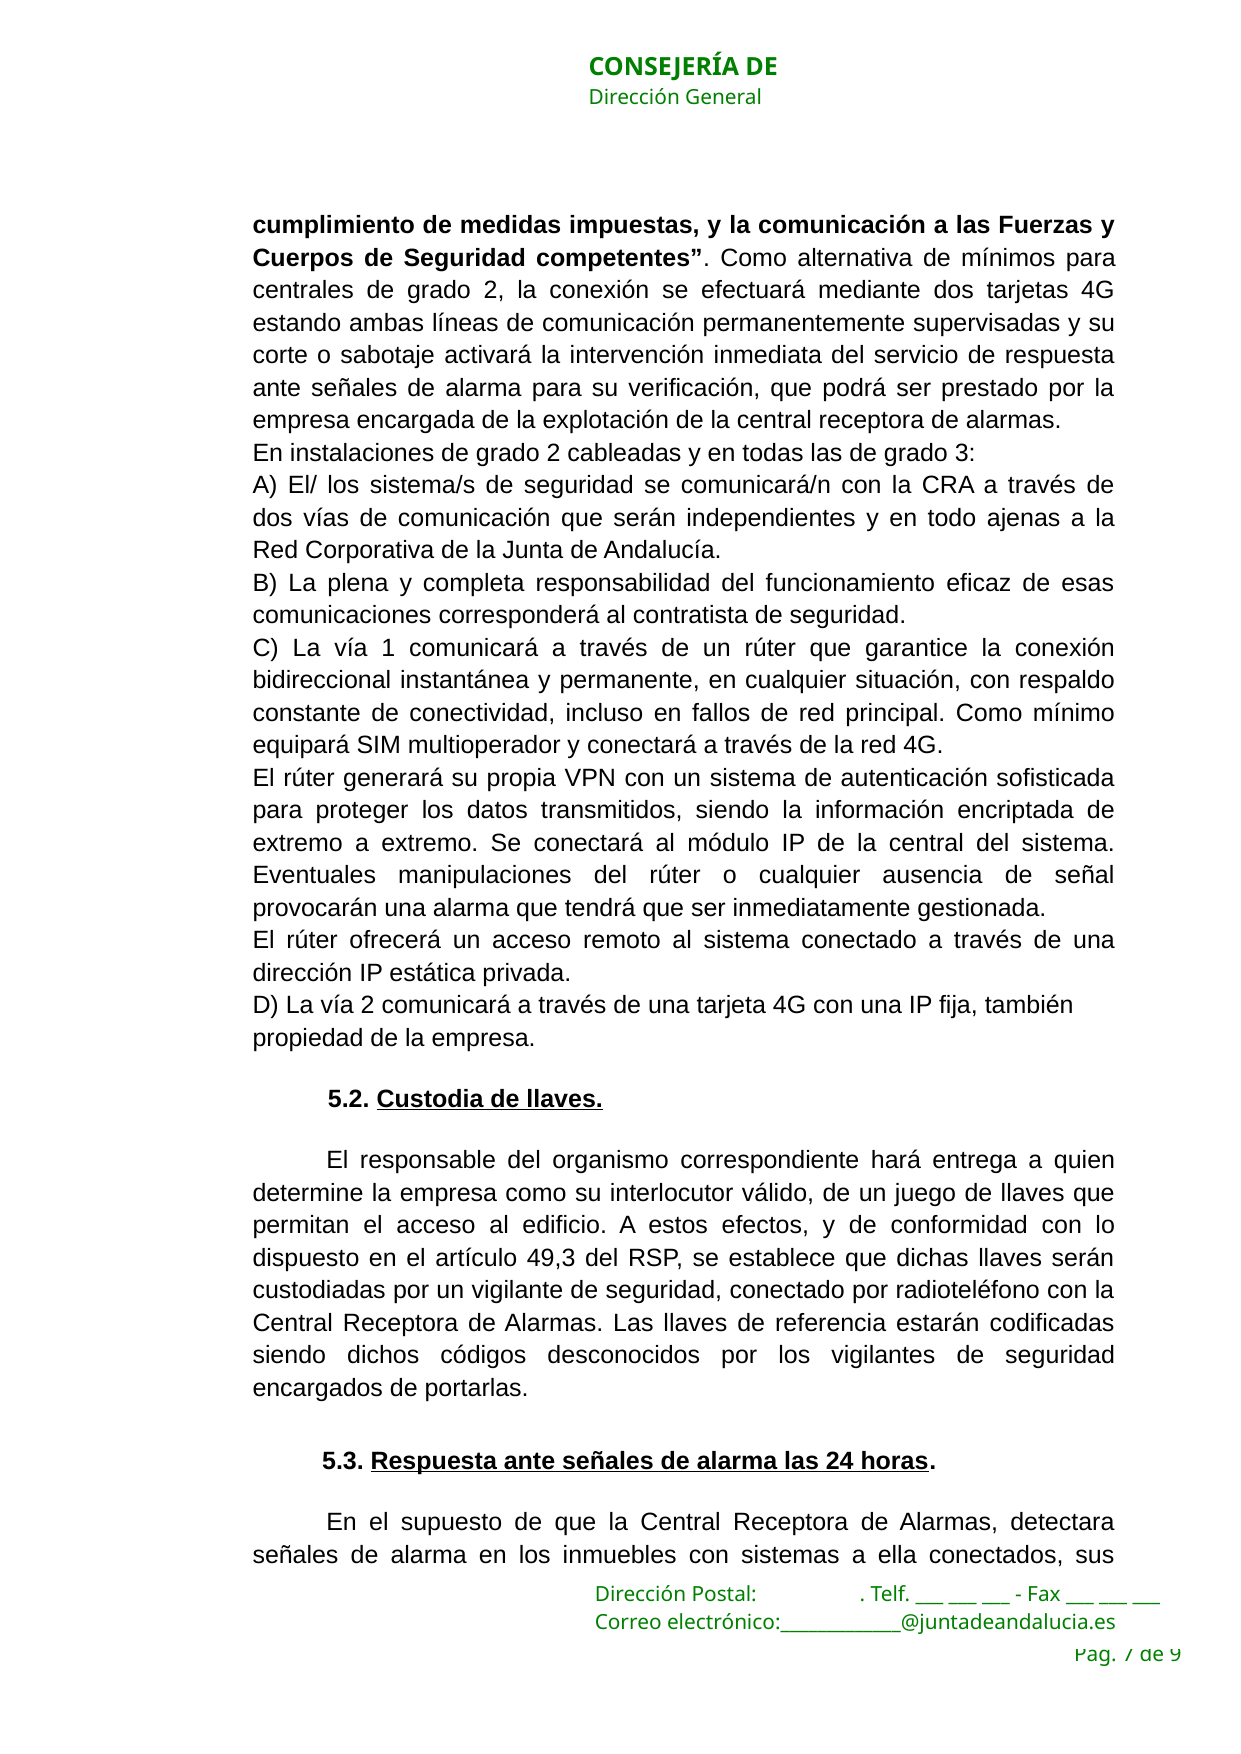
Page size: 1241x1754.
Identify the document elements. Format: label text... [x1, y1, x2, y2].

text cumplimiento de medidas impuestas, y la comunicación a las Fuerzas y Cuerpos de Seguridad competentes”. Como alternativa de mínimos para centrales de grado 2, la conexión se efectuará mediante dos tarjetas 4G estando ambas líneas de comunicación permanentemente supervisadas y su corte o sabotaje activará la intervención inmediata del servicio de respuesta ante señales de alarma para su verificación, que podrá ser prestado por la empresa encargada de la explotación de la central receptora de alarmas. [252, 207, 1116, 434]
text C) La vía 1 comunicará a través de un rúter que garantice la conexión bidireccional instantánea y permanente, en cualquier situación, con respaldo constante de conectividad, incluso en fallos de red principal. Como mínimo equipará SIM multioperador y conectará a través de la red 4G. [252, 629, 1116, 759]
text D) La vía 2 comunicará a través de una tarjeta 4G con una IP fija, también [252, 987, 1116, 1019]
text En instalaciones de grado 2 cableadas y en todas las de grado 3: [252, 434, 1116, 467]
text El rúter ofrecerá un acceso remoto al sistema conectado a través de una dirección IP estática privada. [252, 922, 1116, 987]
text A) El/ los sistema/s de seguridad se comunicará/n con la CRA a través de dos vías de comunicación que serán independientes y en todo ajenas a la Red Corporativa de la Junta de Andalucía. [252, 467, 1116, 564]
text 5.3. Respuesta ante señales de alarma las 24 horas. [248, 1446, 1116, 1475]
text propiedad de la empresa. [252, 1019, 1116, 1052]
text 5.2. Custodia de llaves. [254, 1084, 1116, 1113]
text El rúter generará su propia VPN con un sistema de autenticación sofisticada para proteger los datos transmitidos, siendo la información encriptada de extremo a extremo. Se conectará al módulo IP de la central del sistema. Eventuales manipulaciones del rúter o cualquier ausencia de señal provocarán una alarma que tendrá que ser inmediatamente gestionada. [252, 759, 1116, 922]
text B) La plena y completa responsabilidad del funcionamiento eficaz de esas comunicaciones corresponderá al contratista de seguridad. [252, 564, 1116, 629]
text El responsable del organismo correspondiente hará entrega a quien determine la empresa como su interlocutor válido, de un juego de llaves que permitan el acceso al edificio. A estos efectos, y de conformidad con lo dispuesto en el artículo 49,3 del RSP, se establece que dichas llaves serán custodiadas por un vigilante de seguridad, conectado por radioteléfono con la Central Receptora de Alarmas. Las llaves de referencia estarán codificadas siendo dichos códigos desconocidos por los vigilantes de seguridad encargados de portarlas. [252, 1142, 1116, 1402]
text En el supuesto de que la Central Receptora de Alarmas, detectara señales de alarma en los inmuebles con sistemas a ella conectados, sus [252, 1504, 1116, 1569]
